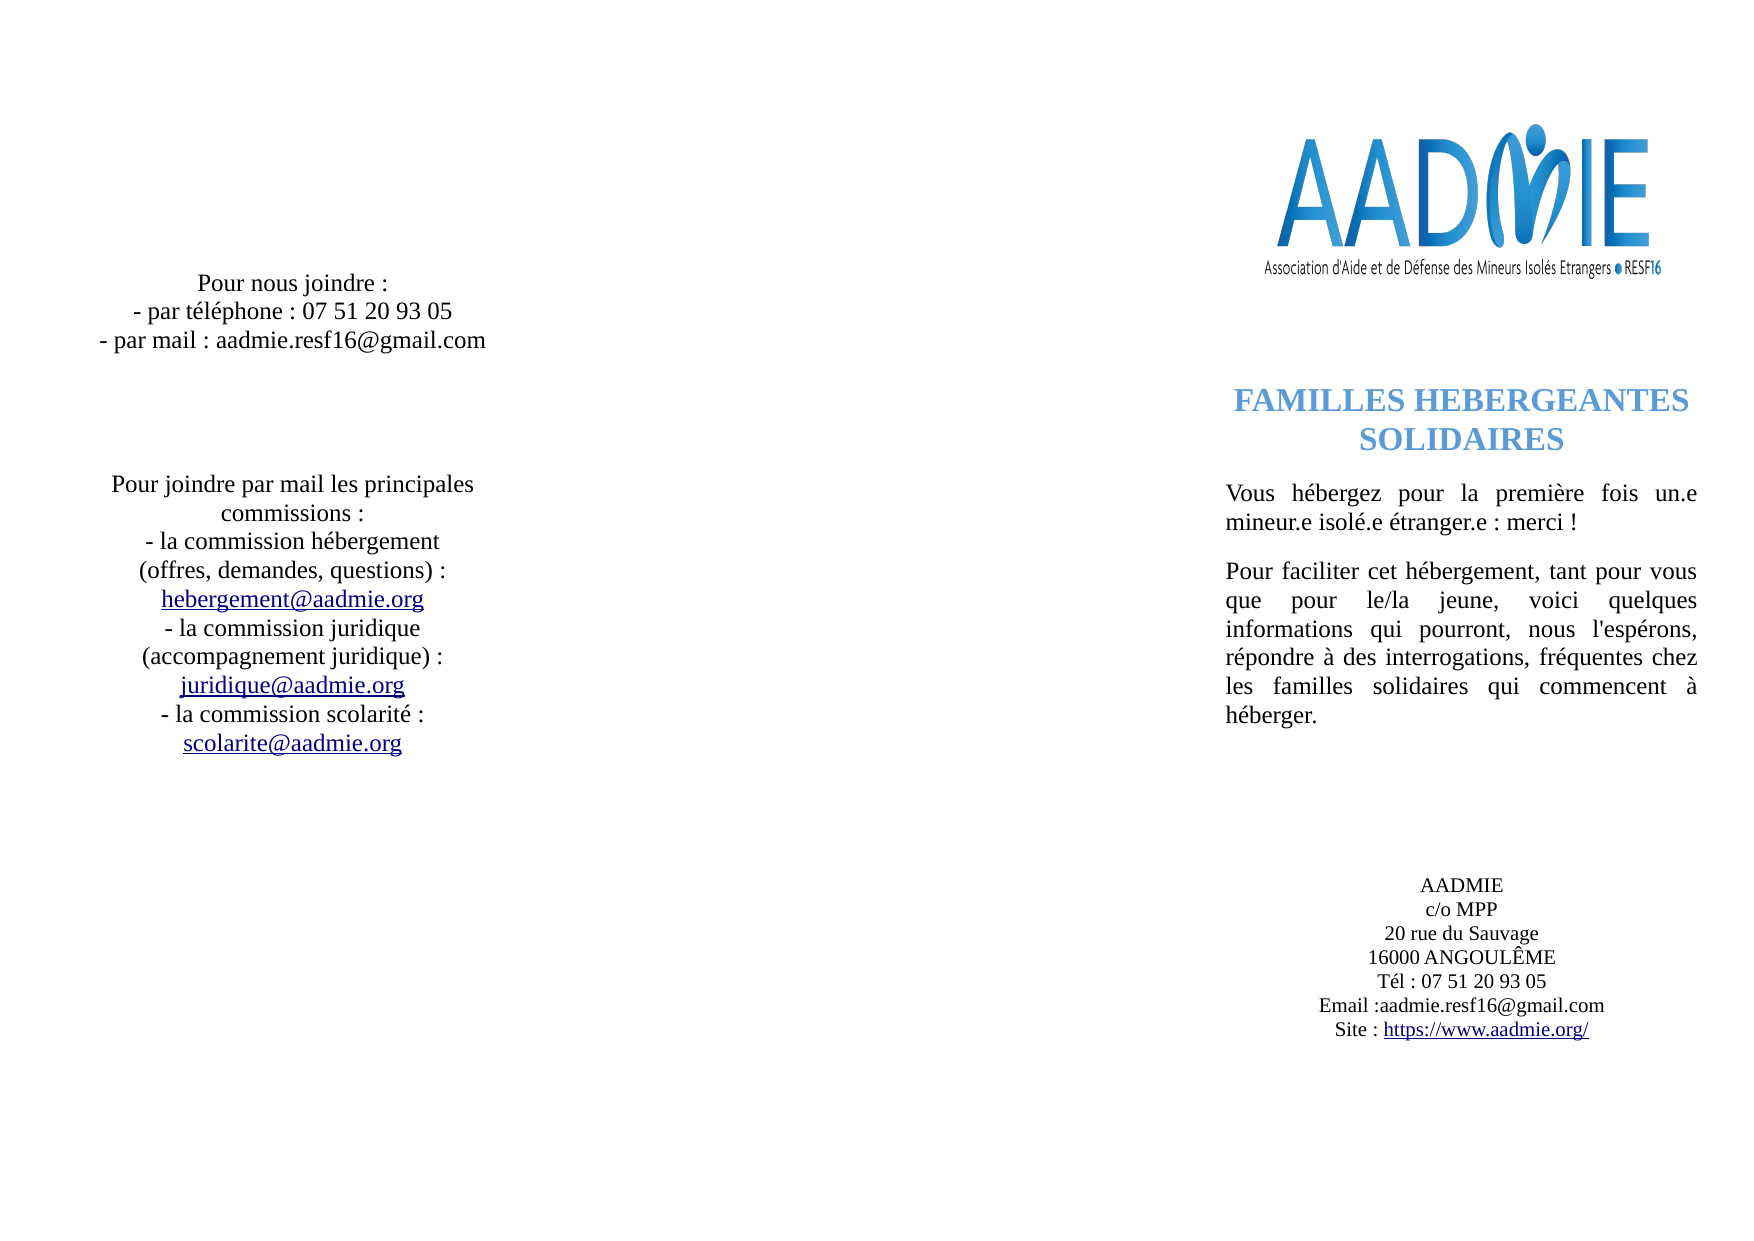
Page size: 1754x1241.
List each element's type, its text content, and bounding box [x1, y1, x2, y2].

text - la commission juridique (accompagnement juridique) : [56, 613, 529, 670]
text 20 rue du Sauvage [1225, 921, 1698, 945]
text FAMILLES HEBERGEANTES SOLIDAIRES [1225, 380, 1698, 457]
text 16000 ANGOULÊME [1225, 945, 1698, 969]
picture [1228, 94, 1695, 309]
text - la commission scolarité : scolarite@aadmie.org [56, 699, 529, 756]
text Pour faciliter cet hébergement, tant pour vous que pour le/la jeune, voici quelques informations qui pourront, nous l'espérons, répondre à des interrogations, fréquentes chez les familles solidaires qui commencent à héberger. [1225, 556, 1698, 729]
text Email :aadmie.resf16@gmail.com [1225, 993, 1698, 1017]
text hebergement@aadmie.org [56, 584, 529, 613]
text Pour nous joindre : [56, 268, 529, 296]
text - par mail : aadmie.resf16@gmail.com [56, 325, 529, 354]
text Tél : 07 51 20 93 05 [1225, 969, 1698, 993]
text c/o MPP [1225, 897, 1698, 921]
text Site : https://www.aadmie.org/ [1225, 1017, 1698, 1041]
text Pour joindre par mail les principales commissions : [56, 469, 529, 526]
text - la commission hébergement (offres, demandes, questions) : [56, 526, 529, 584]
text Vous hébergez pour la première fois un.e mineur.e isolé.e étranger.e : merci ! [1225, 478, 1698, 535]
text - par téléphone : 07 51 20 93 05 [56, 296, 529, 325]
text AADMIE [1225, 872, 1698, 897]
text juridique@aadmie.org [56, 670, 529, 699]
